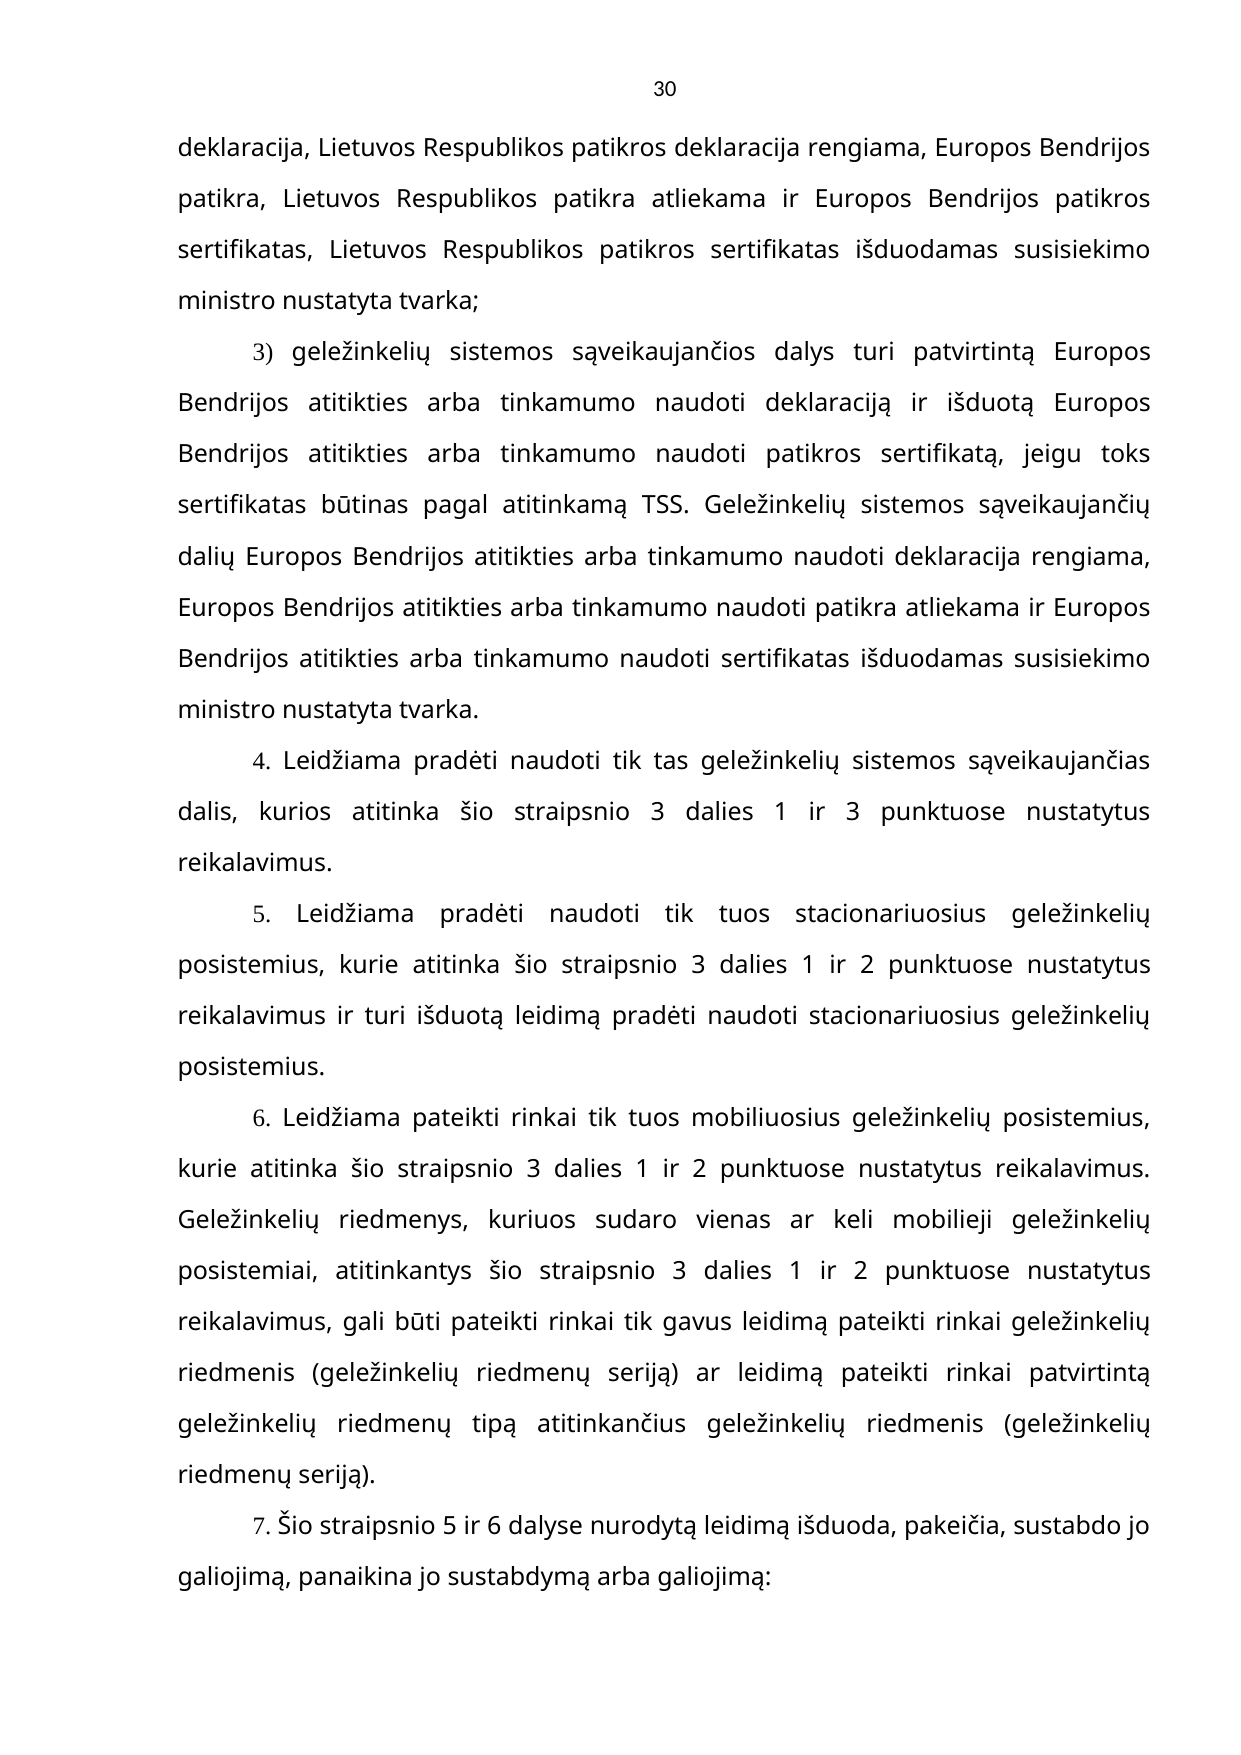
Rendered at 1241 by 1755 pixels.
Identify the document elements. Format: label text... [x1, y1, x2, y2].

text deklaracija, Lietuvos Respublikos patikros deklaracija rengiama, Europos Bendrijos patikra, Lietuvos Respublikos patikra atliekama ir Europos Bendrijos patikros sertifikatas, Lietuvos Respublikos patikros sertifikatas išduodamas susisiekimo ministro nustatyta tvarka; [177, 130, 1152, 317]
text 5. Leidžiama pradėti naudoti tik tuos stacionariuosius geležinkelių posistemius, kurie atitinka šio straipsnio 3 dalies 1 ir 2 punktuose nustatytus reikalavimus ir turi išduotą leidimą pradėti naudoti stacionariuosius geležinkelių posistemius. [177, 896, 1152, 1083]
text 6. Leidžiama pateikti rinkai tik tuos mobiliuosius geležinkelių posistemius, kurie atitinka šio straipsnio 3 dalies 1 ir 2 punktuose nustatytus reikalavimus. Geležinkelių riedmenys, kuriuos sudaro vienas ar keli mobilieji geležinkelių posistemiai, atitinkantys šio straipsnio 3 dalies 1 ir 2 punktuose nustatytus reikalavimus, gali būti pateikti rinkai tik gavus leidimą pateikti rinkai geležinkelių riedmenis (geležinkelių riedmenų seriją) ar leidimą pateikti rinkai patvirtintą geležinkelių riedmenų tipą atitinkančius geležinkelių riedmenis (geležinkelių riedmenų seriją). [177, 1100, 1152, 1491]
text 4. Leidžiama pradėti naudoti tik tas geležinkelių sistemos sąveikaujančias dalis, kurios atitinka šio straipsnio 3 dalies 1 ir 3 punktuose nustatytus reikalavimus. [177, 742, 1152, 878]
text 3) geležinkelių sistemos sąveikaujančios dalys turi patvirtintą Europos Bendrijos atitikties arba tinkamumo naudoti deklaraciją ir išduotą Europos Bendrijos atitikties arba tinkamumo naudoti patikros sertifikatą, jeigu toks sertifikatas būtinas pagal atitinkamą TSS. Geležinkelių sistemos sąveikaujančių dalių Europos Bendrijos atitikties arba tinkamumo naudoti deklaracija rengiama, Europos Bendrijos atitikties arba tinkamumo naudoti patikra atliekama ir Europos Bendrijos atitikties arba tinkamumo naudoti sertifikatas išduodamas susisiekimo ministro nustatyta tvarka. [177, 334, 1152, 725]
text 7. Šio straipsnio 5 ir 6 dalyse nurodytą leidimą išduoda, pakeičia, sustabdo jo galiojimą, panaikina jo sustabdymą arba galiojimą: [177, 1508, 1152, 1593]
